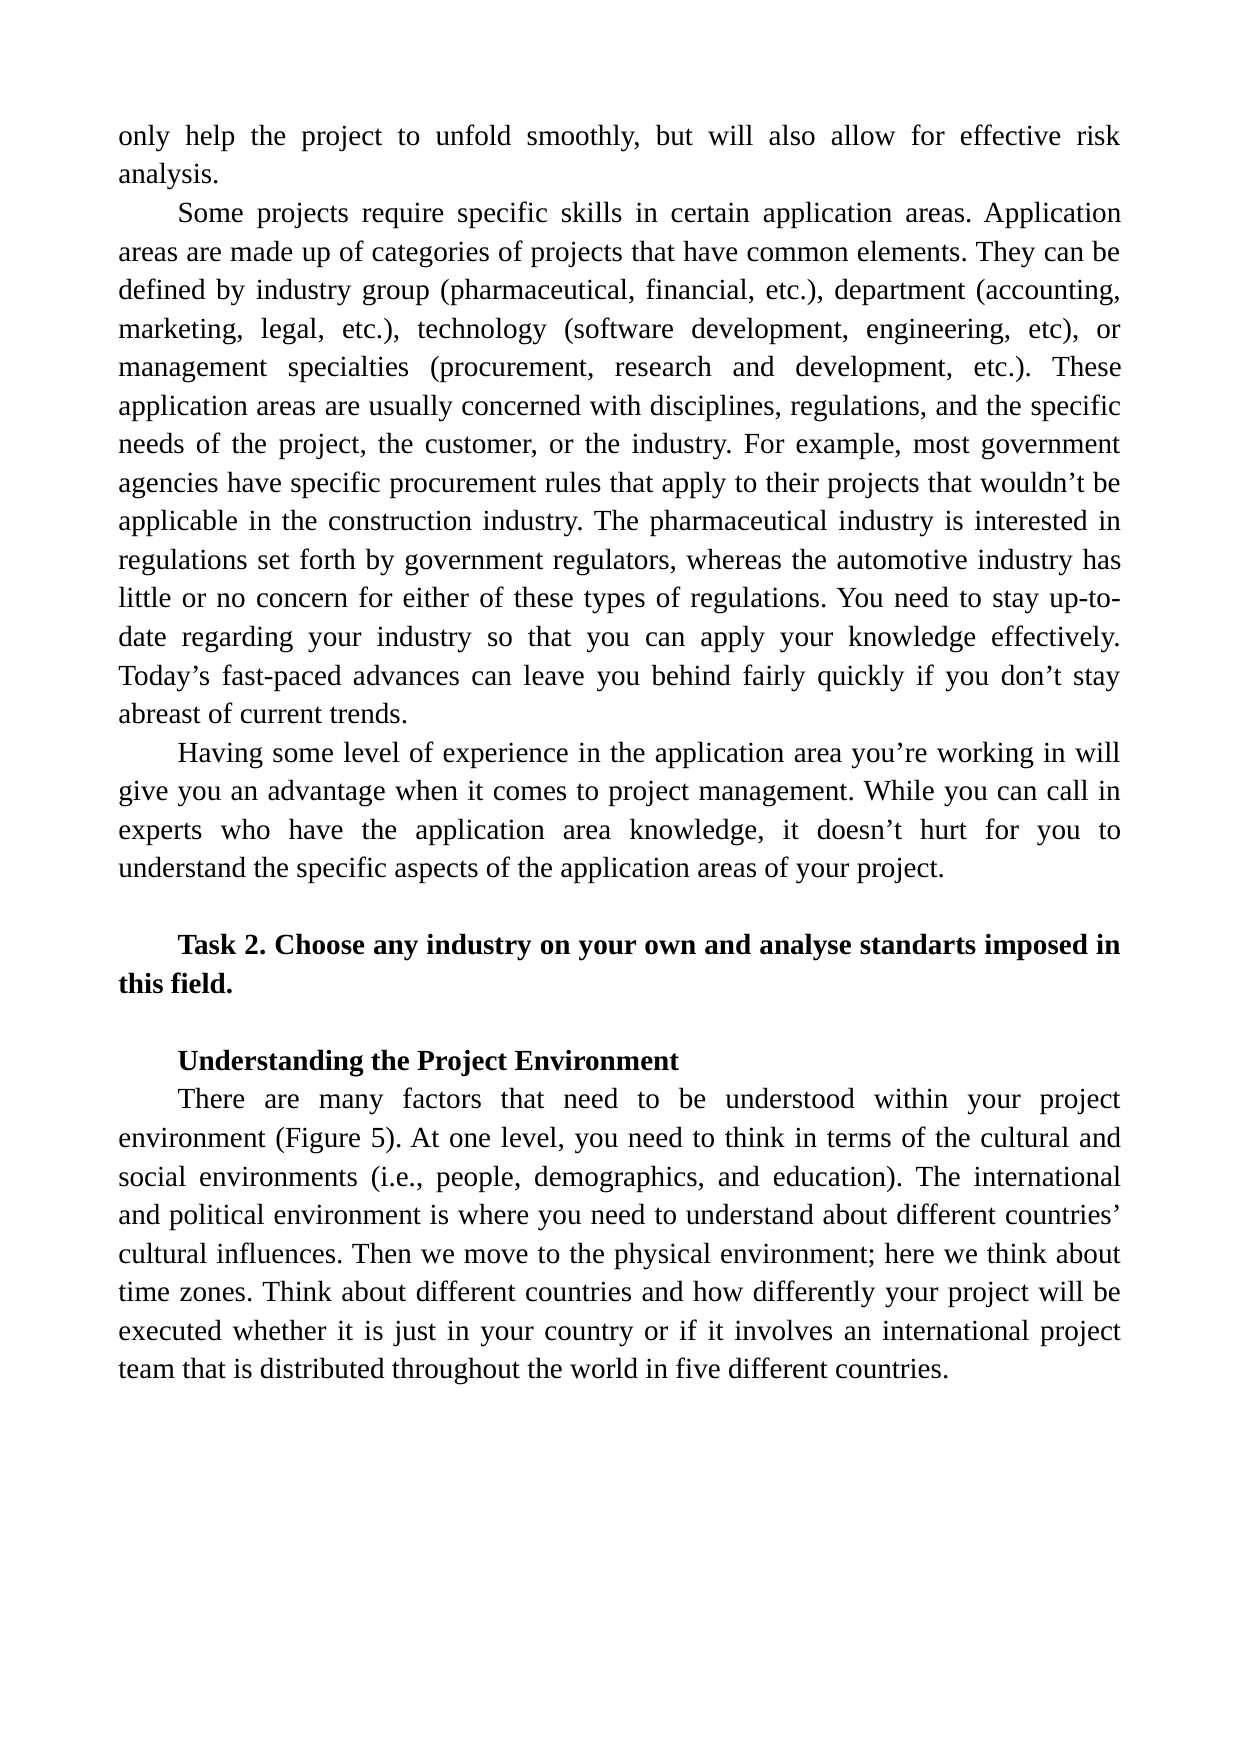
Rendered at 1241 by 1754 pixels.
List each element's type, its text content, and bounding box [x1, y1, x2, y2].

text Some projects require specific skills in certain application areas. Application areas are made up of categories of projects that have common elements. They can be defined by industry group (pharmaceutical, financial, etc.), department (accounting, marketing, legal, etc.), technology (software development, engineering, etc), or management specialties (procurement, research and development, etc.). These application areas are usually concerned with disciplines, regulations, and the specific needs of the project, the customer, or the industry. For example, most government agencies have specific procurement rules that apply to their projects that wouldn’t be applicable in the construction industry. The pharmaceutical industry is interested in regulations set forth by government regulators, whereas the automotive industry has little or no concern for either of these types of regulations. You need to stay up-to-date regarding your industry so that you can apply your knowledge effectively. Today’s fast-paced advances can leave you behind fairly quickly if you don’t stay abreast of current trends. [118, 195, 1122, 730]
text Understanding the Project Environment [118, 1043, 1122, 1077]
text only help the project to unfold smoothly, but will also allow for effective risk analysis. [118, 118, 1122, 190]
text Having some level of experience in the application area you’re working in will give you an advantage when it comes to project management. While you can call in experts who have the application area knowledge, it doesn’t hurt for you to understand the specific aspects of the application areas of your project. [118, 735, 1122, 884]
text There are many factors that need to be understood within your project environment (Figure 5). At one level, you need to think in terms of the cultural and social environments (i.e., people, demographics, and education). The international and political environment is where you need to understand about different countries’ cultural influences. Then we move to the physical environment; here we think about time zones. Think about different countries and how differently your project will be executed whether it is just in your country or if it involves an international project team that is distributed throughout the world in five different countries. [118, 1082, 1122, 1385]
text Task 2. Choose any industry on your own and analyse standarts imposed in this field. [118, 927, 1122, 999]
